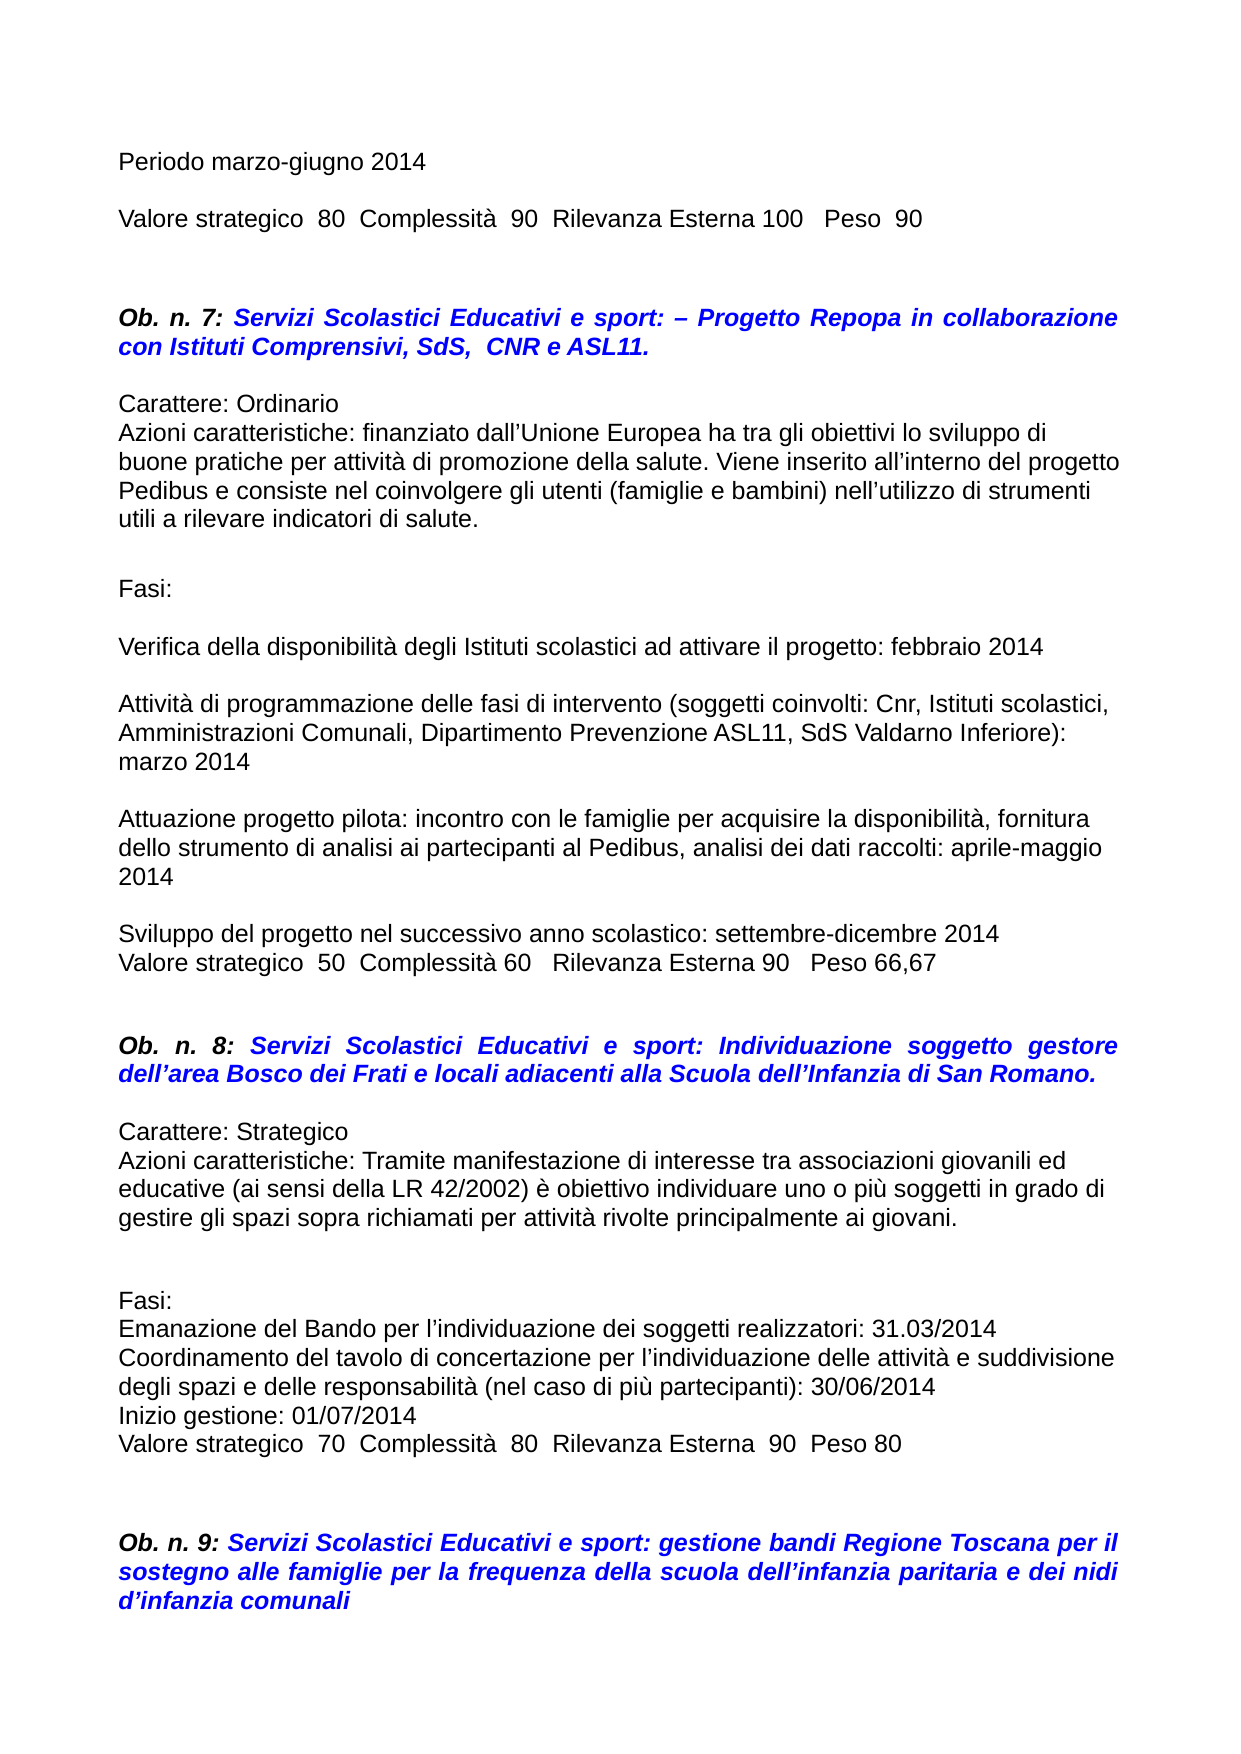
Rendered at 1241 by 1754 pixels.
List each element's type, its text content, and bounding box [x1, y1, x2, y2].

text Periodo marzo-giugno 2014 [118, 147, 1122, 176]
text Ob. n. 7: Servizi Scolastici Educativi e sport: – Progetto Repopa in collaborazione con Istituti Comprensivi, SdS, CNR e ASL11. [118, 303, 1122, 361]
text Carattere: Ordinario [118, 389, 1122, 418]
text Azioni caratteristiche: Tramite manifestazione di interesse tra associazioni giovanili ed educative (ai sensi della LR 42/2002) è obiettivo individuare uno o più soggetti in grado di gestire gli spazi sopra richiamati per attività rivolte principalmente ai giovani. [118, 1146, 1122, 1232]
text Attuazione progetto pilota: incontro con le famiglie per acquisire la disponibilità, fornitura dello strumento di analisi ai partecipanti al Pedibus, analisi dei dati raccolti: aprile-maggio 2014 [118, 804, 1122, 891]
text Emanazione del Bando per l’individuazione dei soggetti realizzatori: 31.03/2014 [118, 1314, 1122, 1343]
text Valore strategico 70 Complessità 80 Rilevanza Esterna 90 Peso 80 [118, 1429, 1122, 1458]
text Fasi: [118, 1286, 1122, 1314]
text Carattere: Strategico [118, 1117, 1122, 1146]
text Azioni caratteristiche: finanziato dall’Unione Europea ha tra gli obiettivi lo sviluppo di buone pratiche per attività di promozione della salute. Viene inserito all’interno del progetto Pedibus e consiste nel coinvolgere gli utenti (famiglie e bambini) nell’utilizzo di strumenti utili a rilevare indicatori di salute. [118, 418, 1122, 533]
text Valore strategico 50 Complessità 60 Rilevanza Esterna 90 Peso 66,67 [118, 948, 1122, 977]
text Valore strategico 80 Complessità 90 Rilevanza Esterna 100 Peso 90 [118, 204, 1122, 233]
text Fasi: [118, 574, 1122, 603]
text Coordinamento del tavolo di concertazione per l’individuazione delle attività e suddivisione degli spazi e delle responsabilità (nel caso di più partecipanti): 30/06/2014 [118, 1343, 1122, 1401]
text Attività di programmazione delle fasi di intervento (soggetti coinvolti: Cnr, Istituti scolastici, Amministrazioni Comunali, Dipartimento Prevenzione ASL11, SdS Valdarno Inferiore): marzo 2014 [118, 689, 1122, 776]
text Ob. n. 9: Servizi Scolastici Educativi e sport: gestione bandi Regione Toscana per il sostegno alle famiglie per la frequenza della scuola dell’infanzia paritaria e dei nidi d’infanzia comunali [118, 1528, 1122, 1614]
text Verifica della disponibilità degli Istituti scolastici ad attivare il progetto: febbraio 2014 [118, 632, 1122, 661]
text Sviluppo del progetto nel successivo anno scolastico: settembre-dicembre 2014 [118, 919, 1122, 948]
text Inizio gestione: 01/07/2014 [118, 1401, 1122, 1429]
text Ob. n. 8: Servizi Scolastici Educativi e sport: Individuazione soggetto gestore dell’area Bosco dei Frati e locali adiacenti alla Scuola dell’Infanzia di San Romano. [118, 1031, 1122, 1088]
